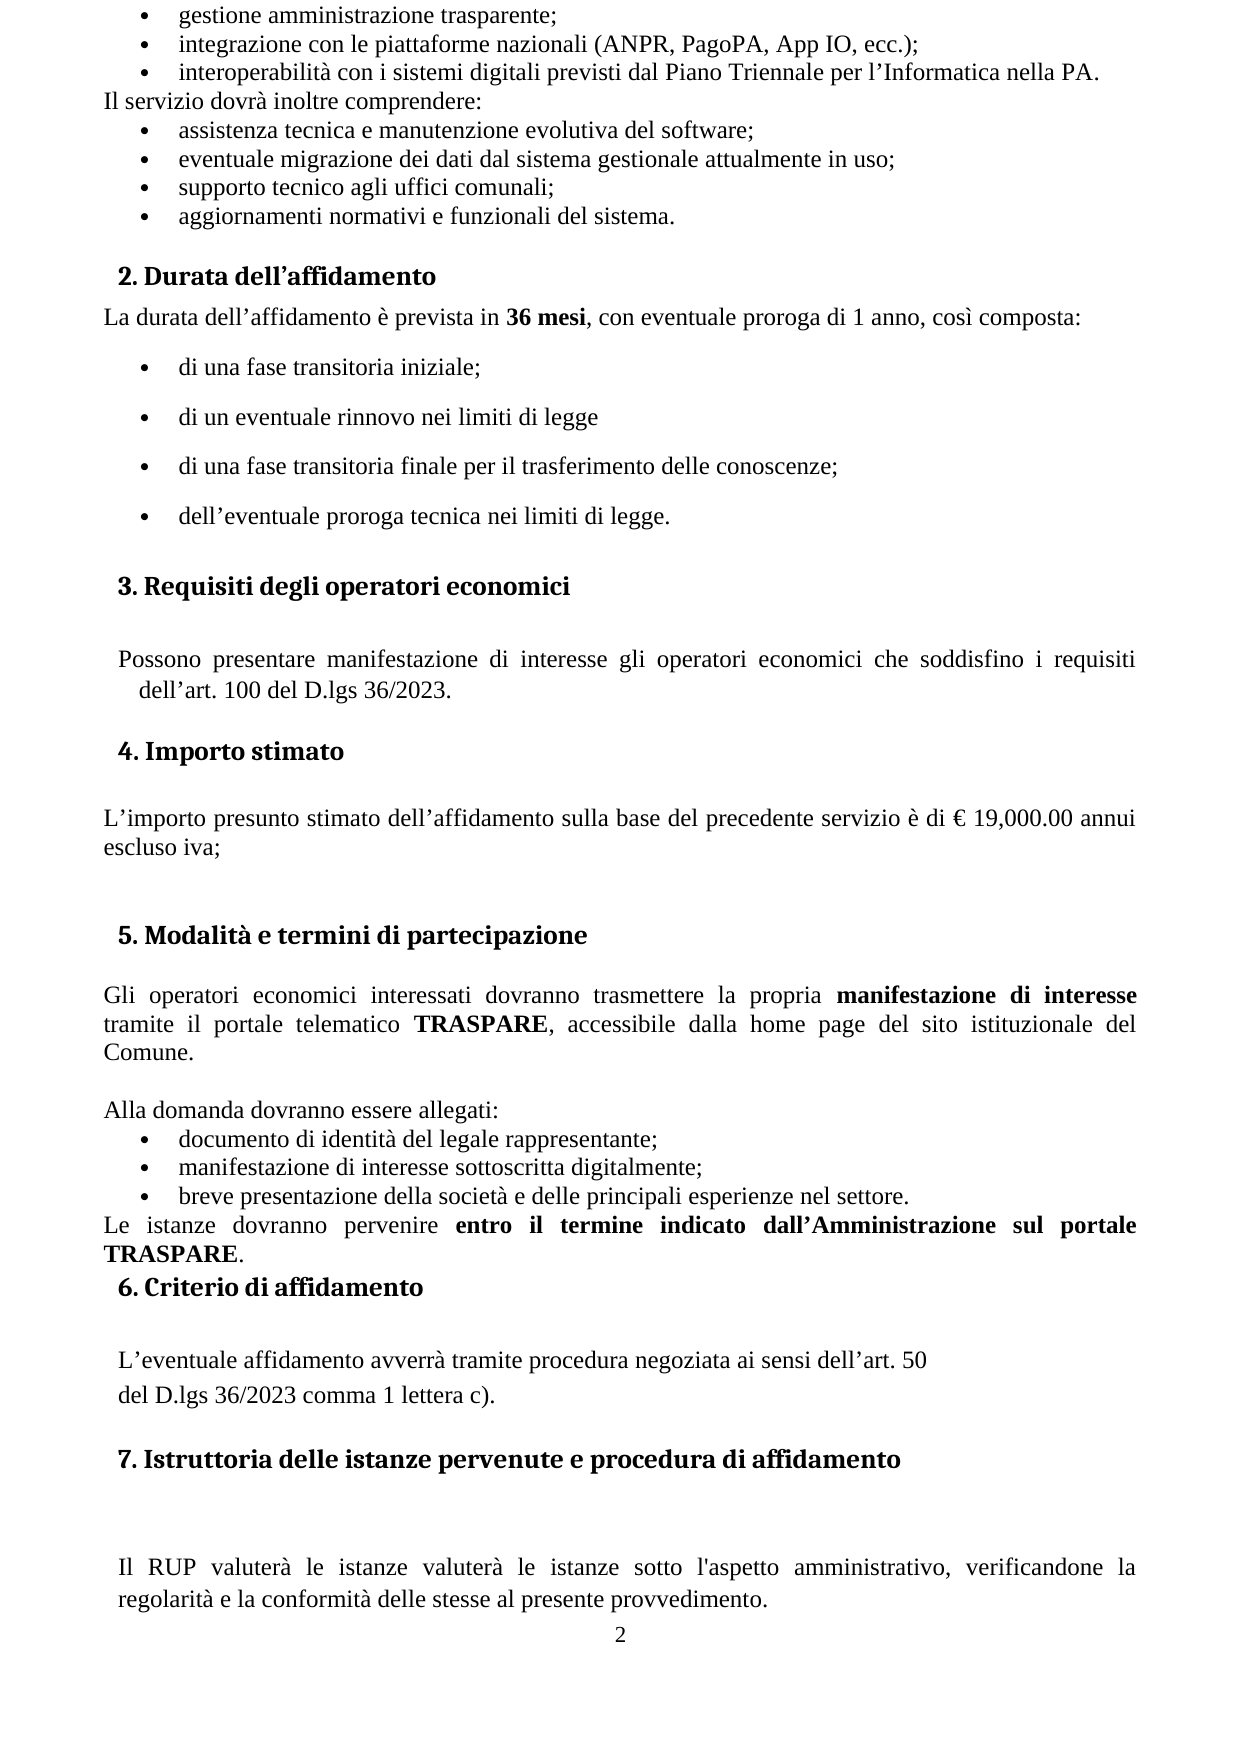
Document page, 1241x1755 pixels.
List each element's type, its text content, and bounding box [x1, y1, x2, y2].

subtitle 5. Modalità e termini di partecipazione [118, 920, 1137, 951]
subtitle 7. Istruttoria delle istanze pervenute e procedura di affidamento [118, 1443, 1137, 1475]
subtitle 3. Requisiti degli operatori economici [118, 571, 1137, 602]
list manifestazione di interesse sottoscritta digitalmente; [141, 1152, 1137, 1181]
list gestione amministrazione trasparente; [141, 0, 1137, 29]
text L’importo presunto stimato dell’affidamento sulla base del precedente servizio è di € 19,000.00 annui escluso iva; [103, 803, 1137, 860]
list eventuale migrazione dei dati dal sistema gestionale attualmente in uso; [141, 144, 1137, 172]
list di una fase transitoria iniziale; [141, 352, 1137, 381]
subtitle 2. Durata dell’affidamento [118, 261, 1137, 292]
text Le istanze dovranno pervenire entro il termine indicato dall’Amministrazione sul portale TRASPARE. [103, 1210, 1137, 1267]
list integrazione con le piattaforme nazionali (ANPR, PagoPA, App IO, ecc.); [141, 29, 1137, 57]
text Gli operatori economici interessati dovranno trasmettere la propria manifestazione di interesse tramite il portale telematico TRASPARE, accessibile dalla home page del sito istituzionale del Comune. [103, 980, 1137, 1066]
list supporto tecnico agli uffici comunali; [141, 172, 1137, 201]
subtitle 6. Criterio di affidamento [118, 1272, 1137, 1303]
text La durata dell’affidamento è prevista in 36 mesi, con eventuale proroga di 1 anno, così composta: [103, 302, 1137, 331]
subtitle del D.lgs 36/2023 comma 1 lettera c). [118, 1379, 1137, 1410]
list aggiornamenti normativi e funzionali del sistema. [141, 201, 1137, 230]
list di una fase transitoria finale per il trasferimento delle conoscenze; [141, 451, 1137, 480]
subtitle Possono presentare manifestazione di interesse gli operatori economici che soddisfino i requisiti dell’art. 100 del D.lgs 36/2023. [118, 642, 1137, 705]
list dell’eventuale proroga tecnica nei limiti di legge. [141, 501, 1137, 529]
list assistenza tecnica e manutenzione evolutiva del software; [141, 115, 1137, 144]
list breve presentazione della società e delle principali esperienze nel settore. [141, 1181, 1137, 1210]
subtitle Il RUP valuterà le istanze valuterà le istanze sotto l'aspetto amministrativo, verificandone la regolarità e la conformità delle stesse al presente provvedimento. [118, 1551, 1137, 1613]
text Alla domanda dovranno essere allegati: [103, 1095, 1137, 1124]
list di un eventuale rinnovo nei limiti di legge [141, 402, 1137, 430]
subtitle L’eventuale affidamento avverrà tramite procedura negoziata ai sensi dell’art. 50 [118, 1343, 1137, 1374]
list interoperabilità con i sistemi digitali previsti dal Piano Triennale per l’Informatica nella PA. [141, 57, 1137, 86]
subtitle 4. Importo stimato [118, 736, 1137, 767]
list documento di identità del legale rappresentante; [141, 1124, 1137, 1152]
text Il servizio dovrà inoltre comprendere: [103, 86, 1137, 115]
